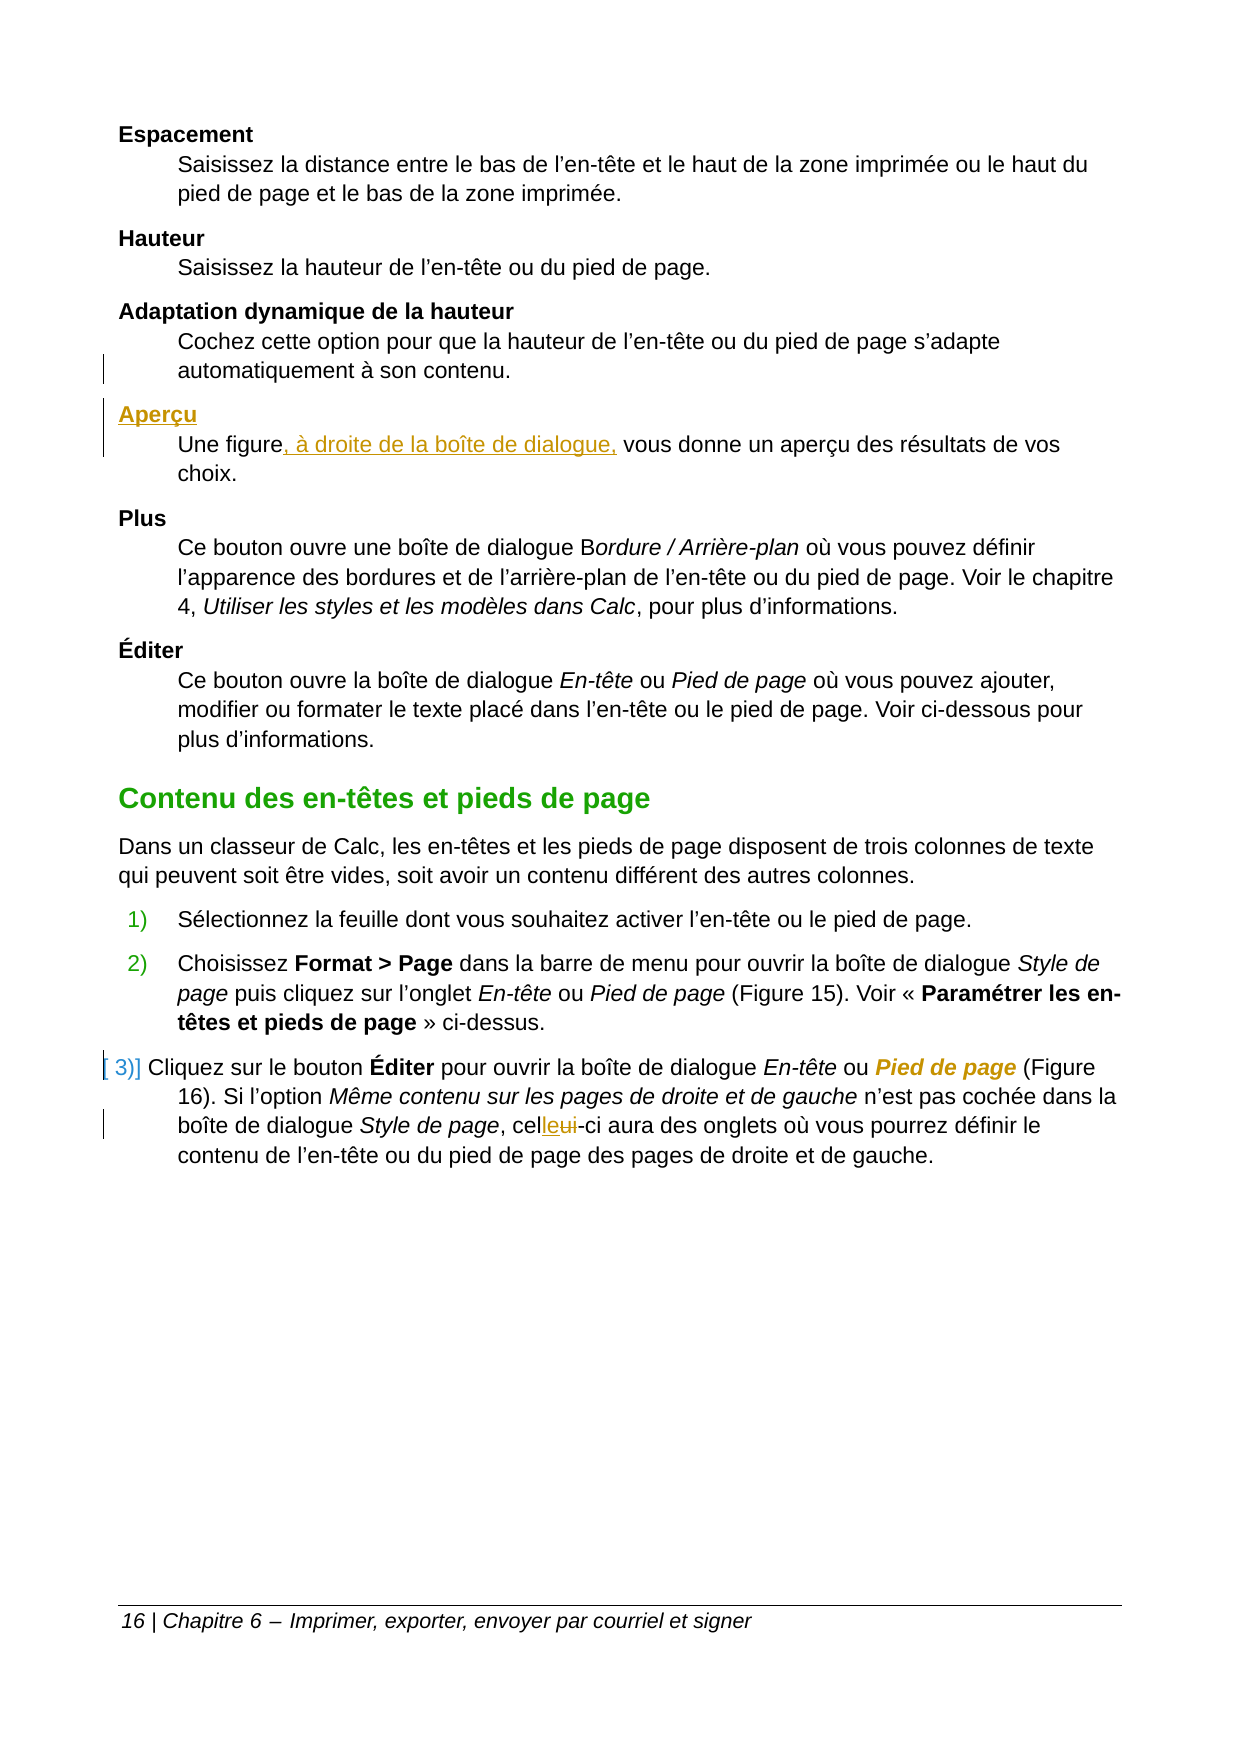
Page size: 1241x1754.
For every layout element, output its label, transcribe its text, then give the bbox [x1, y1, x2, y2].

text Dans un classeur de Calc, les en-têtes et les pieds de page disposent de trois colonnes de texte qui peuvent soit être vides, soit avoir un contenu différent des autres colonnes. [118, 830, 1122, 889]
subtitle Plus [118, 502, 1122, 531]
subtitle Contenu des en-têtes et pieds de page [118, 782, 1122, 815]
list Saisissez la distance entre le bas de l’en-tête et le haut de la zone imprimée ou le haut du pied de page et le bas de la zone imprimée. [177, 148, 1122, 207]
list Ce bouton ouvre la boîte de dialogue En-tête ou Pied de page où vous pouvez ajouter, modifier ou formater le texte placé dans l’en-tête ou le pied de page. Voir ci-dessous pour plus d’informations. [177, 664, 1122, 752]
list Ce bouton ouvre une boîte de dialogue Bordure / Arrière-plan où vous pouvez définir l’apparence des bordures et de l’arrière-plan de l’en-tête ou du pied de page. Voir le chapitre 4, Utiliser les styles et les modèles dans Calc, pour plus d’informations. [177, 531, 1122, 619]
list Choisissez Format > Page dans la barre de menu pour ouvrir la boîte de dialogue Style de page puis cliquez sur l’onglet En-tête ou Pied de page (Figure 15). Voir « Paramétrer les en-têtes et pieds de page » ci-dessus. [148, 947, 1122, 1036]
subtitle Hauteur [118, 221, 1122, 251]
list Saisissez la hauteur de l’en-tête ou du pied de page. [177, 251, 1122, 280]
list Cliquez sur le bouton Éditer pour ouvrir la boîte de dialogue En-tête ou Pied de page (Figure 16). Si l’option Même contenu sur les pages de droite et de gauche n’est pas cochée dans la boîte de dialogue Style de page, celle-ci aura des onglets où vous pourrez définir le contenu de l’en-tête ou du pied de page des pages de droite et de gauche. [148, 1050, 1122, 1168]
subtitle Adaptation dynamique de la hauteur [118, 295, 1122, 324]
list Sélectionnez la feuille dont vous souhaitez activer l’en-tête ou le pied de page. [148, 903, 1122, 933]
subtitle Espacement [118, 118, 1122, 148]
subtitle Éditer [118, 634, 1122, 664]
subtitle Aperçu [118, 398, 1122, 428]
list Une figure, à droite de la boîte de dialogue, vous donne un aperçu des résultats de vos choix. [177, 428, 1122, 487]
list Cochez cette option pour que la hauteur de l’en-tête ou du pied de page s’adapte automatiquement à son contenu. [177, 324, 1122, 383]
